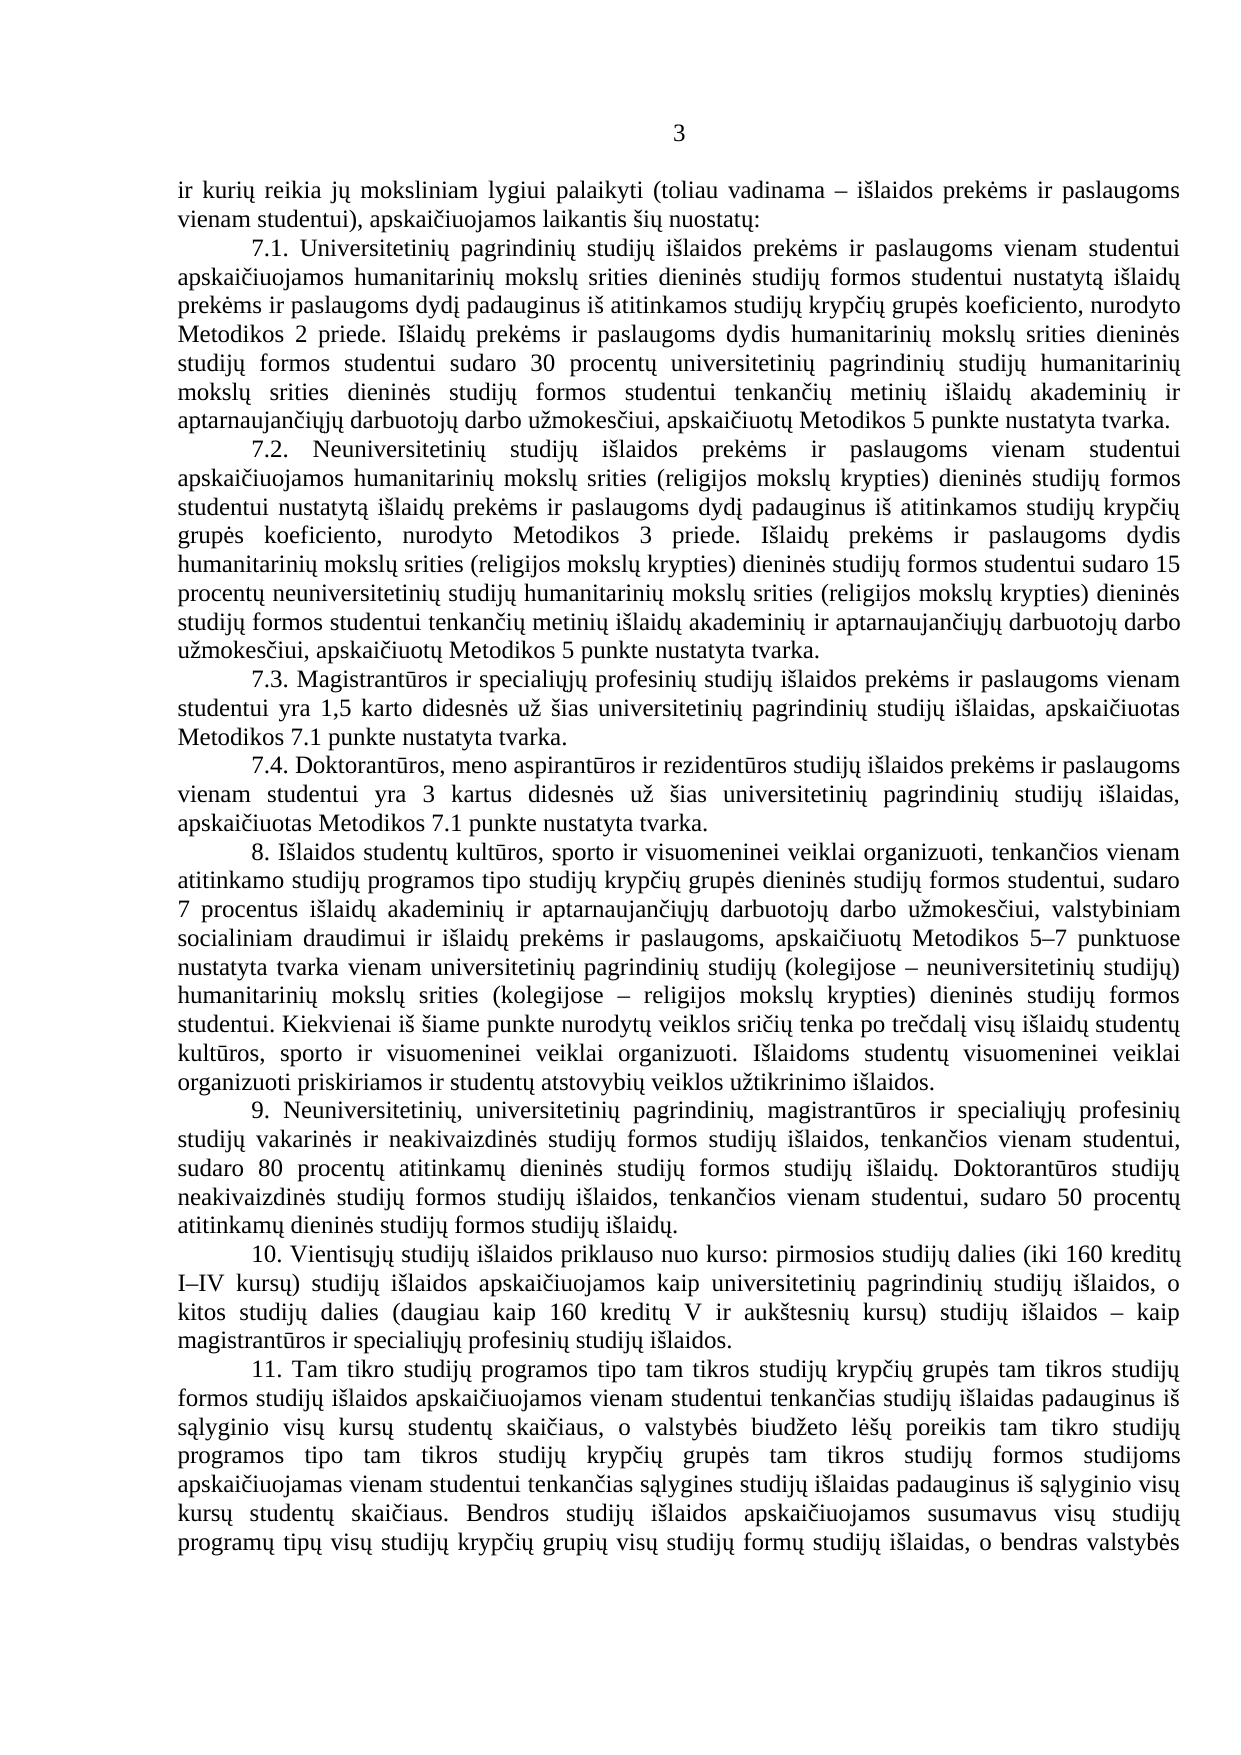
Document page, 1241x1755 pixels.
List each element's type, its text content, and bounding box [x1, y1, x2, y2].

text 8. Išlaidos studentų kultūros, sporto ir visuomeninei veiklai organizuoti, tenkančios vienam atitinkamo studijų programos tipo studijų krypčių grupės dieninės studijų formos studentui, sudaro 7 procentus išlaidų akademinių ir aptarnaujančiųjų darbuotojų darbo užmokesčiui, valstybiniam socialiniam draudimui ir išlaidų prekėms ir paslaugoms, apskaičiuotų Metodikos 5–7 punktuose nustatyta tvarka vienam universitetinių pagrindinių studijų (kolegijose – neuniversitetinių studijų) humanitarinių mokslų srities (kolegijose – religijos mokslų krypties) dieninės studijų formos studentui. Kiekvienai iš šiame punkte nurodytų veiklos sričių tenka po trečdalį visų išlaidų studentų kultūros, sporto ir visuomeninei veiklai organizuoti. Išlaidoms studentų visuomeninei veiklai organizuoti priskiriamos ir studentų atstovybių veiklos užtikrinimo išlaidos. [177, 837, 1181, 1096]
text 7.1. Universitetinių pagrindinių studijų išlaidos prekėms ir paslaugoms vienam studentui apskaičiuojamos humanitarinių mokslų srities dieninės studijų formos studentui nustatytą išlaidų prekėms ir paslaugoms dydį padauginus iš atitinkamos studijų krypčių grupės koeficiento, nurodyto Metodikos 2 priede. Išlaidų prekėms ir paslaugoms dydis humanitarinių mokslų srities dieninės studijų formos studentui sudaro 30 procentų universitetinių pagrindinių studijų humanitarinių mokslų srities dieninės studijų formos studentui tenkančių metinių išlaidų akademinių ir aptarnaujančiųjų darbuotojų darbo užmokesčiui, apskaičiuotų Metodikos 5 punkte nustatyta tvarka. [177, 233, 1181, 434]
text ir kurių reikia jų moksliniam lygiui palaikyti (toliau vadinama – išlaidos prekėms ir paslaugoms vienam studentui), apskaičiuojamos laikantis šių nuostatų: [177, 176, 1181, 233]
text 9. Neuniversitetinių, universitetinių pagrindinių, magistrantūros ir specialiųjų profesinių studijų vakarinės ir neakivaizdinės studijų formos studijų išlaidos, tenkančios vienam studentui, sudaro 80 procentų atitinkamų dieninės studijų formos studijų išlaidų. Doktorantūros studijų neakivaizdinės studijų formos studijų išlaidos, tenkančios vienam studentui, sudaro 50 procentų atitinkamų dieninės studijų formos studijų išlaidų. [177, 1096, 1181, 1239]
text 7.2. Neuniversitetinių studijų išlaidos prekėms ir paslaugoms vienam studentui apskaičiuojamos humanitarinių mokslų srities (religijos mokslų krypties) dieninės studijų formos studentui nustatytą išlaidų prekėms ir paslaugoms dydį padauginus iš atitinkamos studijų krypčių grupės koeficiento, nurodyto Metodikos 3 priede. Išlaidų prekėms ir paslaugoms dydis humanitarinių mokslų srities (religijos mokslų krypties) dieninės studijų formos studentui sudaro 15 procentų neuniversitetinių studijų humanitarinių mokslų srities (religijos mokslų krypties) dieninės studijų formos studentui tenkančių metinių išlaidų akademinių ir aptarnaujančiųjų darbuotojų darbo užmokesčiui, apskaičiuotų Metodikos 5 punkte nustatyta tvarka. [177, 434, 1181, 664]
text 10. Vientisųjų studijų išlaidos priklauso nuo kurso: pirmosios studijų dalies (iki 160 kreditų I–IV kursų) studijų išlaidos apskaičiuojamos kaip universitetinių pagrindinių studijų išlaidos, o kitos studijų dalies (daugiau kaip 160 kreditų V ir aukštesnių kursų) studijų išlaidos – kaip magistrantūros ir specialiųjų profesinių studijų išlaidos. [177, 1239, 1181, 1354]
text 7.3. Magistrantūros ir specialiųjų profesinių studijų išlaidos prekėms ir paslaugoms vienam studentui yra 1,5 karto didesnės už šias universitetinių pagrindinių studijų išlaidas, apskaičiuotas Metodikos 7.1 punkte nustatyta tvarka. [177, 664, 1181, 751]
text 7.4. Doktorantūros, meno aspirantūros ir rezidentūros studijų išlaidos prekėms ir paslaugoms vienam studentui yra 3 kartus didesnės už šias universitetinių pagrindinių studijų išlaidas, apskaičiuotas Metodikos 7.1 punkte nustatyta tvarka. [177, 751, 1181, 837]
text 11. Tam tikro studijų programos tipo tam tikros studijų krypčių grupės tam tikros studijų formos studijų išlaidos apskaičiuojamos vienam studentui tenkančias studijų išlaidas padauginus iš sąlyginio visų kursų studentų skaičiaus, o valstybės biudžeto lėšų poreikis tam tikro studijų programos tipo tam tikros studijų krypčių grupės tam tikros studijų formos studijoms apskaičiuojamas vienam studentui tenkančias sąlygines studijų išlaidas padauginus iš sąlyginio visų kursų studentų skaičiaus. Bendros studijų išlaidos apskaičiuojamos susumavus visų studijų programų tipų visų studijų krypčių grupių visų studijų formų studijų išlaidas, o bendras valstybės [177, 1354, 1181, 1556]
